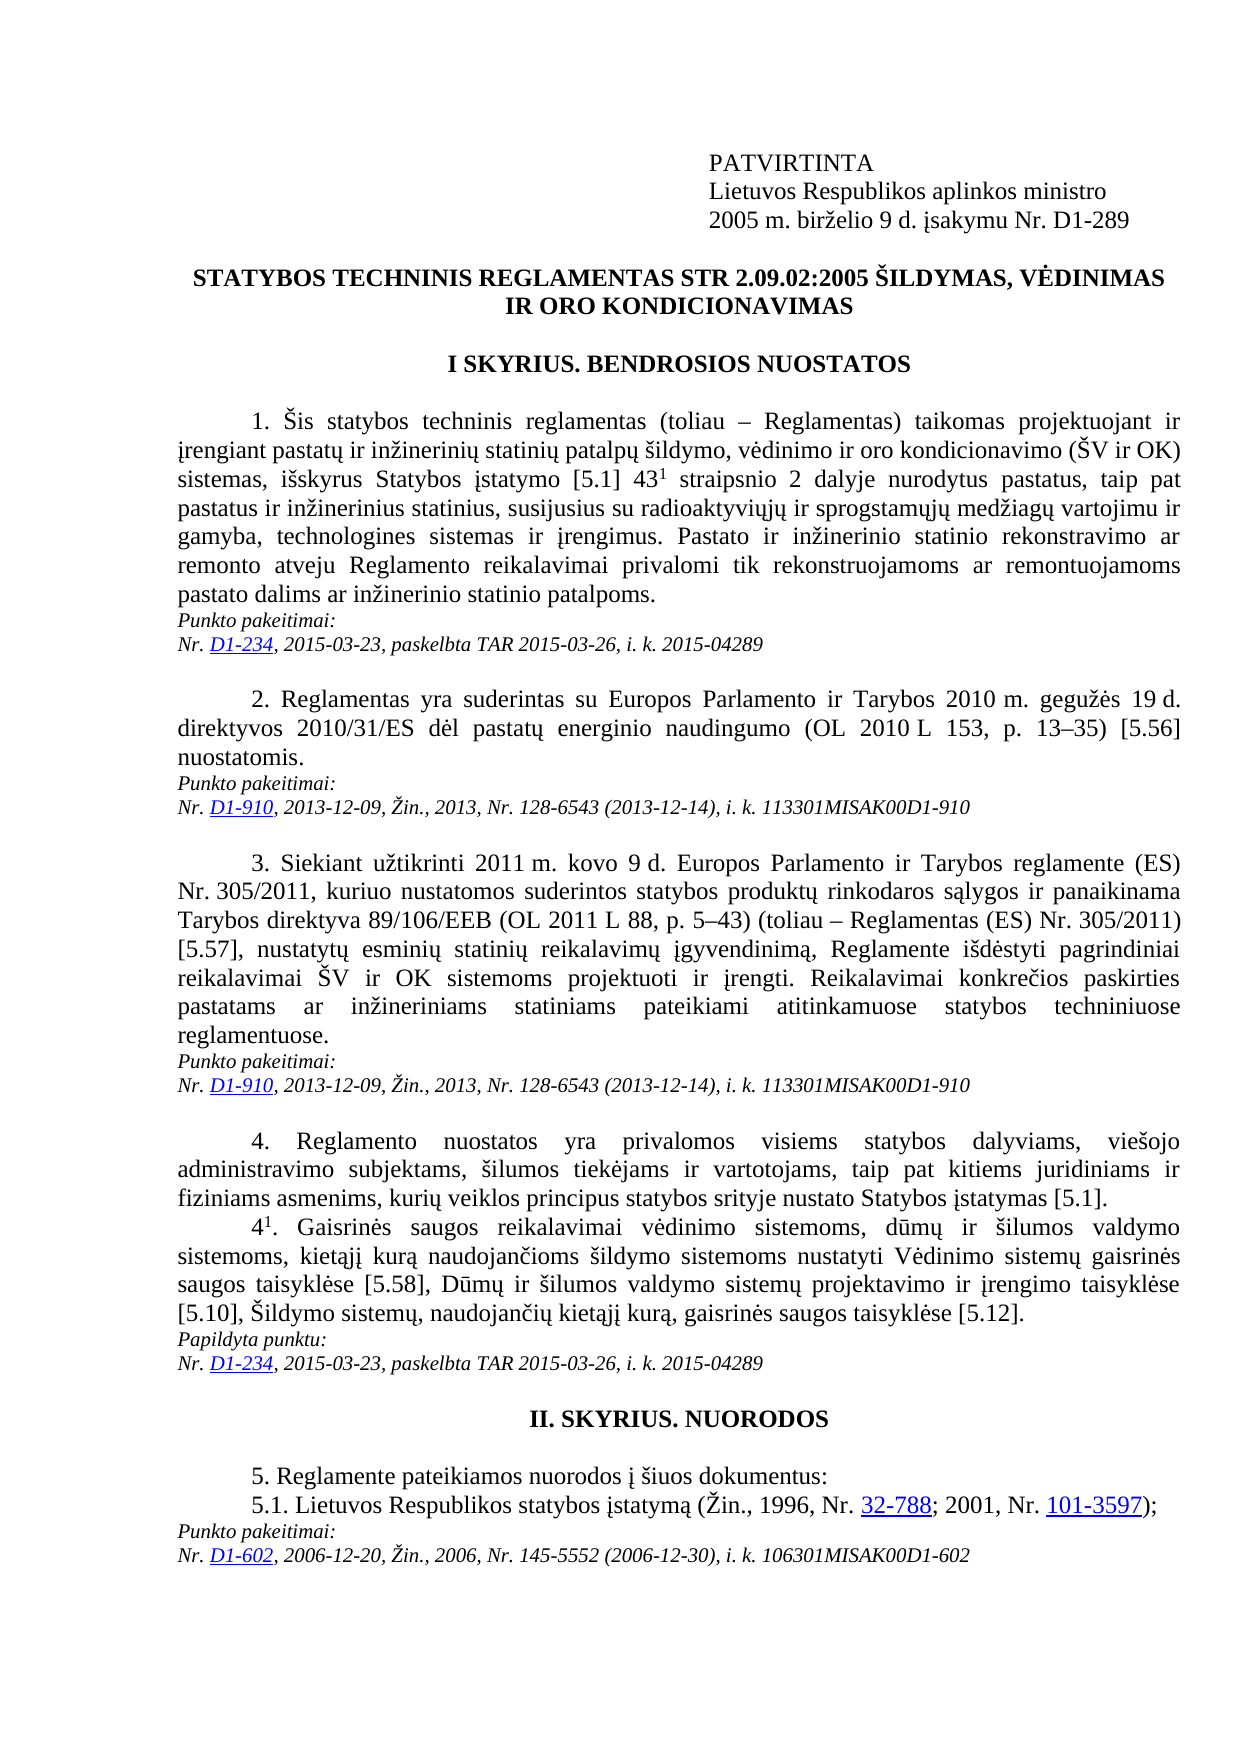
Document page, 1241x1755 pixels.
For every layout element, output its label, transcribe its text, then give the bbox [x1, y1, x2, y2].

text 3. Siekiant užtikrinti 2011 m. kovo 9 d. Europos Parlamento ir Tarybos reglamente (ES) Nr. 305/2011, kuriuo nustatomos suderintos statybos produktų rinkodaros sąlygos ir panaikinama Tarybos direktyva 89/106/EEB (OL 2011 L 88, p. 5–43) (toliau – Reglamentas (ES) Nr. 305/2011) [5.57], nustatytų esminių statinių reikalavimų įgyvendinimą, Reglamente išdėstyti pagrindiniai reikalavimai ŠV ir OK sistemoms projektuoti ir įrengti. Reikalavimai konkrečios paskirties pastatams ar inžineriniams statiniams pateikiami atitinkamuose statybos techniniuose reglamentuose. [177, 848, 1181, 1049]
text Nr. D1-910, 2013-12-09, Žin., 2013, Nr. 128-6543 (2013-12-14), i. k. 113301MISAK00D1-910 [177, 1073, 1181, 1097]
text Nr. D1-602, 2006-12-20, Žin., 2006, Nr. 145-5552 (2006-12-30), i. k. 106301MISAK00D1-602 [177, 1543, 1181, 1567]
text Nr. D1-234, 2015-03-23, paskelbta TAR 2015-03-26, i. k. 2015-04289 [177, 632, 1181, 656]
text Punkto pakeitimai: [177, 608, 1181, 632]
text 5.1. Lietuvos Respublikos statybos įstatymą (Žin., 1996, Nr. 32-788; 2001, Nr. 101-3597); [177, 1490, 1181, 1519]
text Nr. D1-234, 2015-03-23, paskelbta TAR 2015-03-26, i. k. 2015-04289 [177, 1351, 1181, 1375]
text STATYBOS TECHNINIS REGLAMENTAS STR 2.09.02:2005 ŠILDYMAS, VĖDINIMAS IR ORO KONDICIONAVIMAS [177, 263, 1181, 320]
text PATVIRTINTA [177, 148, 1181, 176]
text Punkto pakeitimai: [177, 771, 1181, 795]
text 5. Reglamente pateikiamos nuorodos į šiuos dokumentus: [177, 1461, 1181, 1490]
text Punkto pakeitimai: [177, 1519, 1181, 1543]
text II. SKYRIUS. NUORODOS [177, 1404, 1181, 1433]
text Nr. D1-910, 2013-12-09, Žin., 2013, Nr. 128-6543 (2013-12-14), i. k. 113301MISAK00D1-910 [177, 795, 1181, 819]
text Lietuvos Respublikos aplinkos ministro [177, 176, 1181, 205]
text 2005 m. birželio 9 d. įsakymu Nr. D1-289 [177, 205, 1181, 234]
text 2. Reglamentas yra suderintas su Europos Parlamento ir Tarybos 2010 m. gegužės 19 d. direktyvos 2010/31/ES dėl pastatų energinio naudingumo (OL 2010 L 153, p. 13–35) [5.56] nuostatomis. [177, 684, 1181, 771]
text I SKYRIUS. BENDROSIOS NUOSTATOS [177, 349, 1181, 378]
text Punkto pakeitimai: [177, 1049, 1181, 1073]
text Papildyta punktu: [177, 1327, 1181, 1351]
text 4. Reglamento nuostatos yra privalomos visiems statybos dalyviams, viešojo administravimo subjektams, šilumos tiekėjams ir vartotojams, taip pat kitiems juridiniams ir fiziniams asmenims, kurių veiklos principus statybos srityje nustato Statybos įstatymas [5.1]. [177, 1126, 1181, 1212]
text 1. Šis statybos techninis reglamentas (toliau – Reglamentas) taikomas projektuojant ir įrengiant pastatų ir inžinerinių statinių patalpų šildymo, vėdinimo ir oro kondicionavimo (ŠV ir OK) sistemas, išskyrus Statybos įstatymo [5.1] 431 straipsnio 2 dalyje nurodytus pastatus, taip pat pastatus ir inžinerinius statinius, susijusius su radioaktyviųjų ir sprogstamųjų medžiagų vartojimu ir gamyba, technologines sistemas ir įrengimus. Pastato ir inžinerinio statinio rekonstravimo ar remonto atveju Reglamento reikalavimai privalomi tik rekonstruojamoms ar remontuojamoms pastato dalims ar inžinerinio statinio patalpoms. [177, 406, 1181, 608]
text 41. Gaisrinės saugos reikalavimai vėdinimo sistemoms, dūmų ir šilumos valdymo sistemoms, kietąjį kurą naudojančioms šildymo sistemoms nustatyti Vėdinimo sistemų gaisrinės saugos taisyklėse [5.58], Dūmų ir šilumos valdymo sistemų projektavimo ir įrengimo taisyklėse [5.10], Šildymo sistemų, naudojančių kietąjį kurą, gaisrinės saugos taisyklėse [5.12]. [177, 1212, 1181, 1327]
